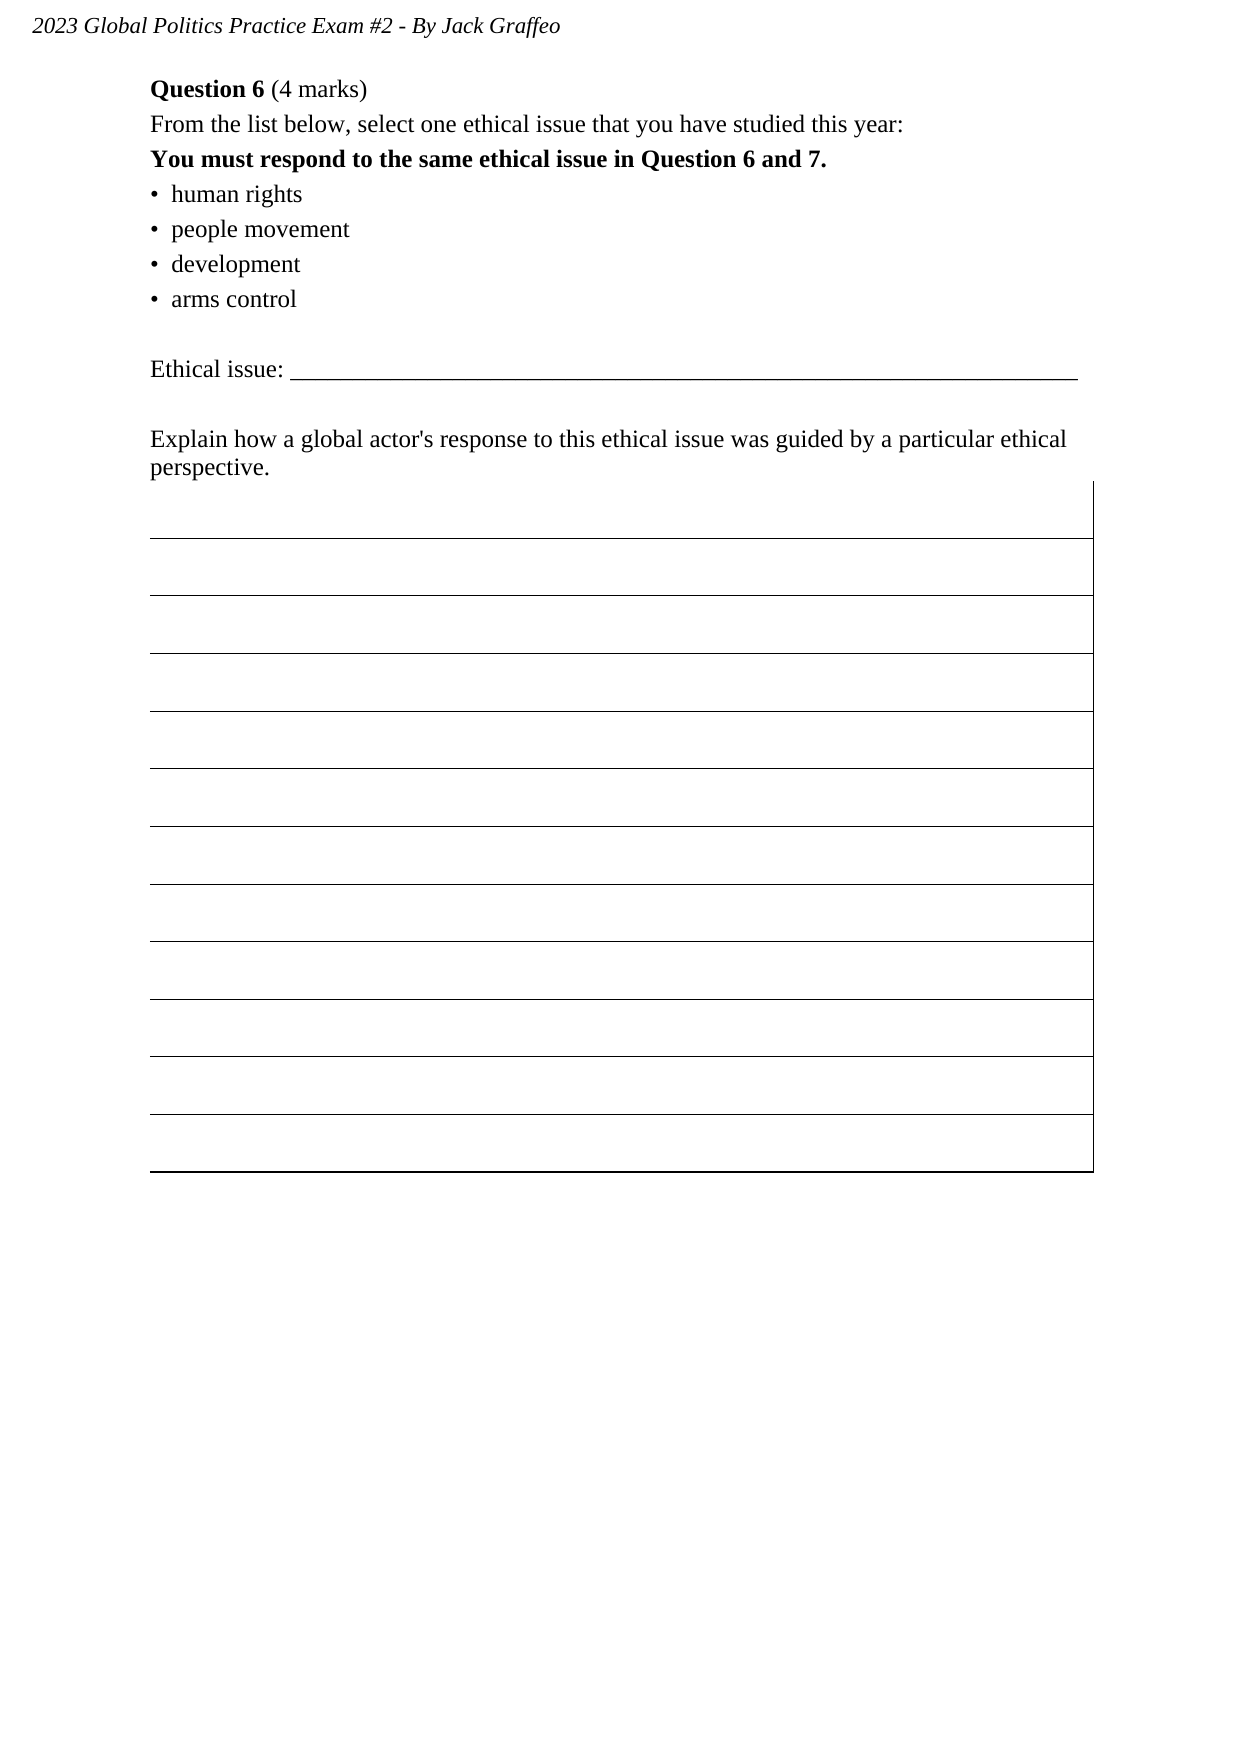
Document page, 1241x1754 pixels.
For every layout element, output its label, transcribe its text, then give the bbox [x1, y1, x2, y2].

text • arms control [150, 284, 1090, 312]
text Question 6 (4 marks) [150, 74, 1090, 102]
text • development [150, 249, 1090, 277]
table_cell [150, 539, 1093, 595]
table_cell [150, 1115, 1093, 1171]
table_cell [150, 596, 1093, 653]
table_cell [150, 1057, 1093, 1114]
table_cell [150, 769, 1093, 826]
table_cell [150, 1000, 1093, 1056]
text You must respond to the same ethical issue in Question 6 and 7. [150, 144, 1090, 172]
table_cell [150, 885, 1093, 941]
text Explain how a global actor's response to this ethical issue was guided by a particular ethical perspective. [150, 424, 1090, 481]
text From the list below, select one ethical issue that you have studied this year: [150, 109, 1090, 137]
text Ethical issue: _______________________________________________________________ [150, 354, 1090, 382]
text • people movement [150, 214, 1090, 242]
table_cell [150, 942, 1093, 999]
table_cell [150, 654, 1093, 711]
table_header [150, 481, 1093, 538]
table_cell [150, 827, 1093, 883]
text • human rights [150, 179, 1090, 207]
table_cell [150, 712, 1093, 768]
